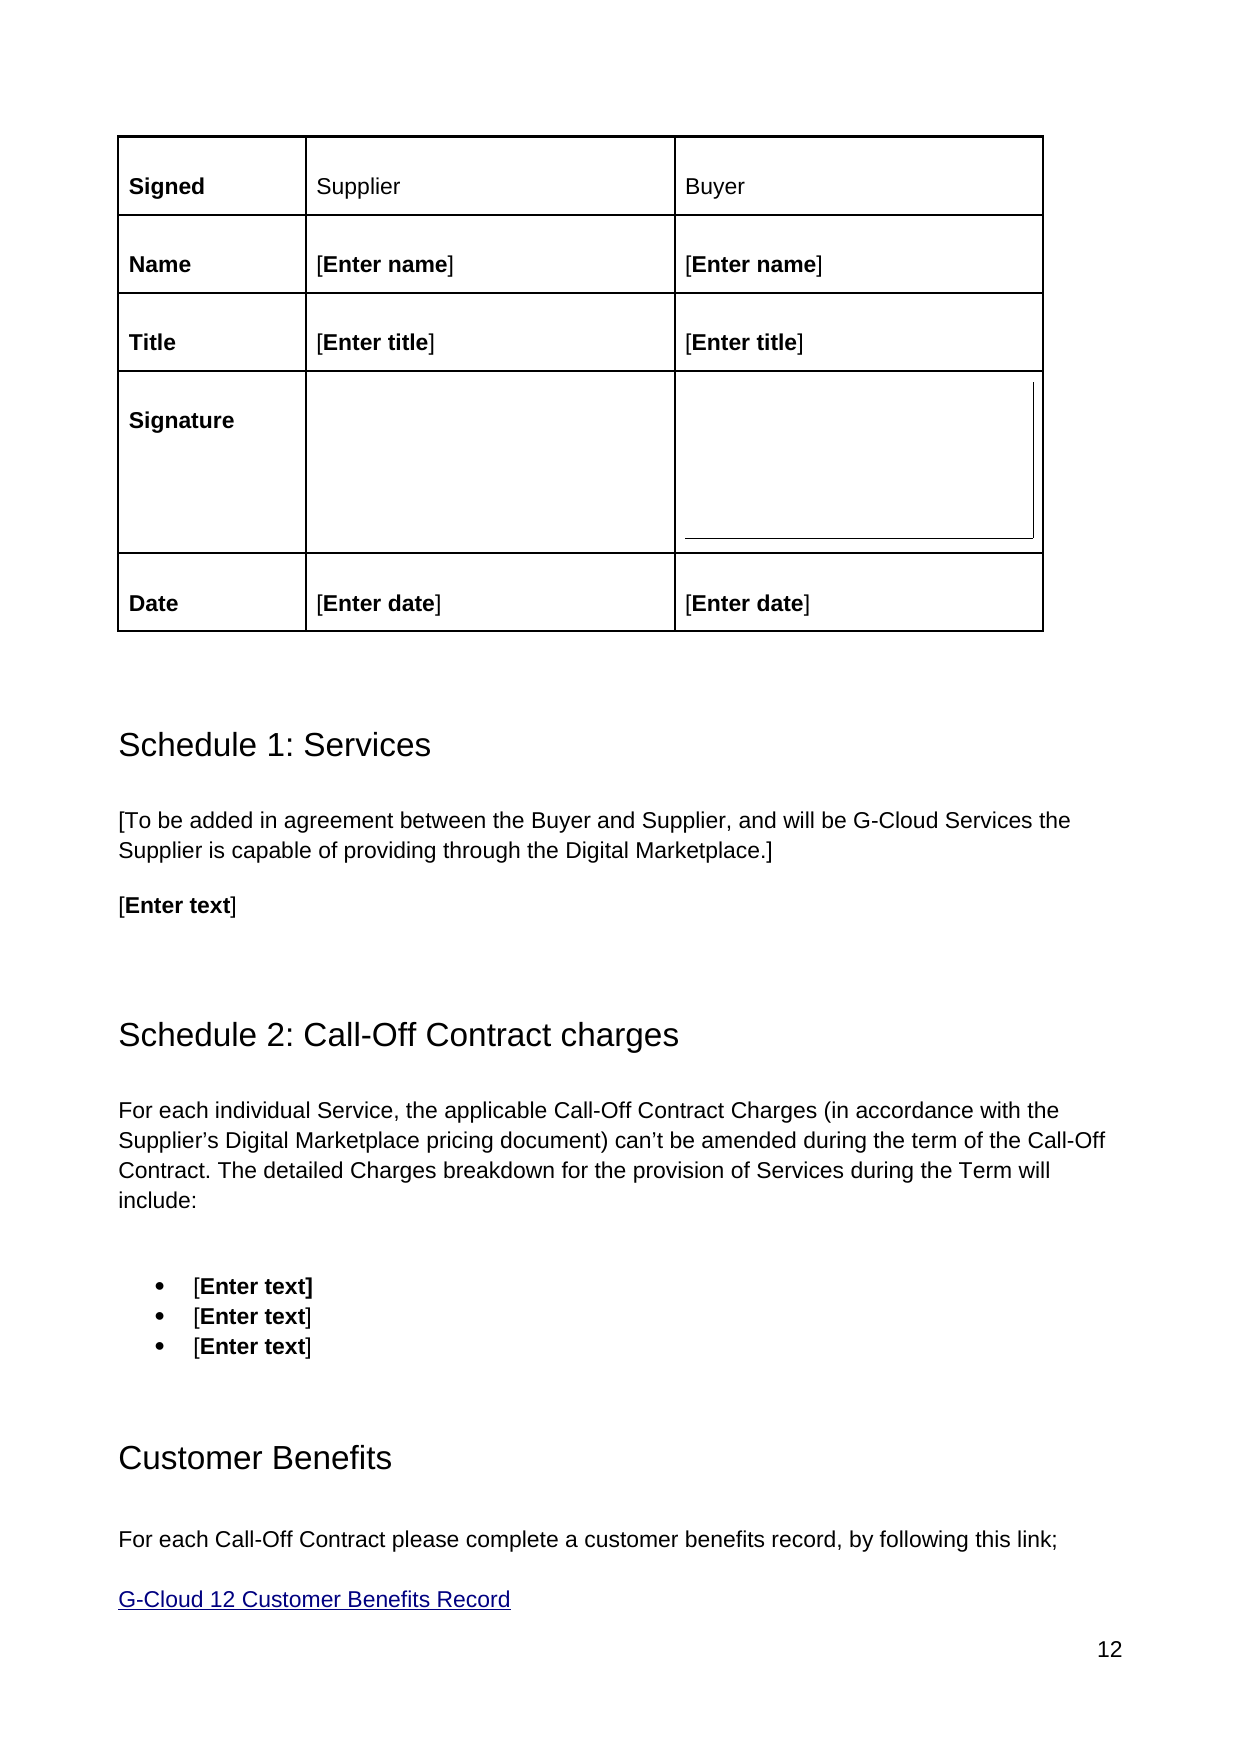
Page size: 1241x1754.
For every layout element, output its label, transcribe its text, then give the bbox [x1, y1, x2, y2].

subtitle Schedule 2: Call-Off Contract charges [118, 1015, 1122, 1053]
table_cell Name [119, 216, 305, 292]
text G-Cloud 12 Customer Benefits Record [118, 1586, 1122, 1613]
list [Enter text] [156, 1303, 1122, 1329]
table_header Signed [119, 138, 305, 213]
text For each individual Service, the applicable Call-Off Contract Charges (in accordance with the Supplier’s Digital Marketplace pricing document) can’t be amended during the term of the Call-Off Contract. The detailed Charges breakdown for the provision of Services during the Term will include: [118, 1097, 1122, 1214]
table_cell Signature [119, 372, 305, 552]
table_cell [307, 372, 674, 552]
table_cell [Enter name] [676, 216, 1042, 292]
text Customer Benefits [118, 1438, 1122, 1476]
table_cell [Enter date] [307, 554, 674, 630]
subtitle Schedule 1: Services [118, 725, 1122, 763]
table_cell Date [119, 554, 305, 630]
text [Enter text] [118, 892, 1122, 918]
list [Enter text] [156, 1333, 1122, 1359]
table_cell Title [119, 294, 305, 370]
table_cell [676, 372, 1042, 552]
table_header Buyer [676, 138, 1042, 213]
table_header Supplier [307, 138, 674, 213]
table_cell [Enter title] [676, 294, 1042, 370]
text [To be added in agreement between the Buyer and Supplier, and will be G-Cloud Services the Supplier is capable of providing through the Digital Marketplace.] [118, 807, 1122, 863]
text For each Call-Off Contract please complete a customer benefits record, by following this link; [118, 1526, 1122, 1552]
table_cell [Enter name] [307, 216, 674, 292]
table_cell [Enter title] [307, 294, 674, 370]
list [Enter text] [156, 1273, 1122, 1299]
table_cell [Enter date] [676, 554, 1042, 630]
